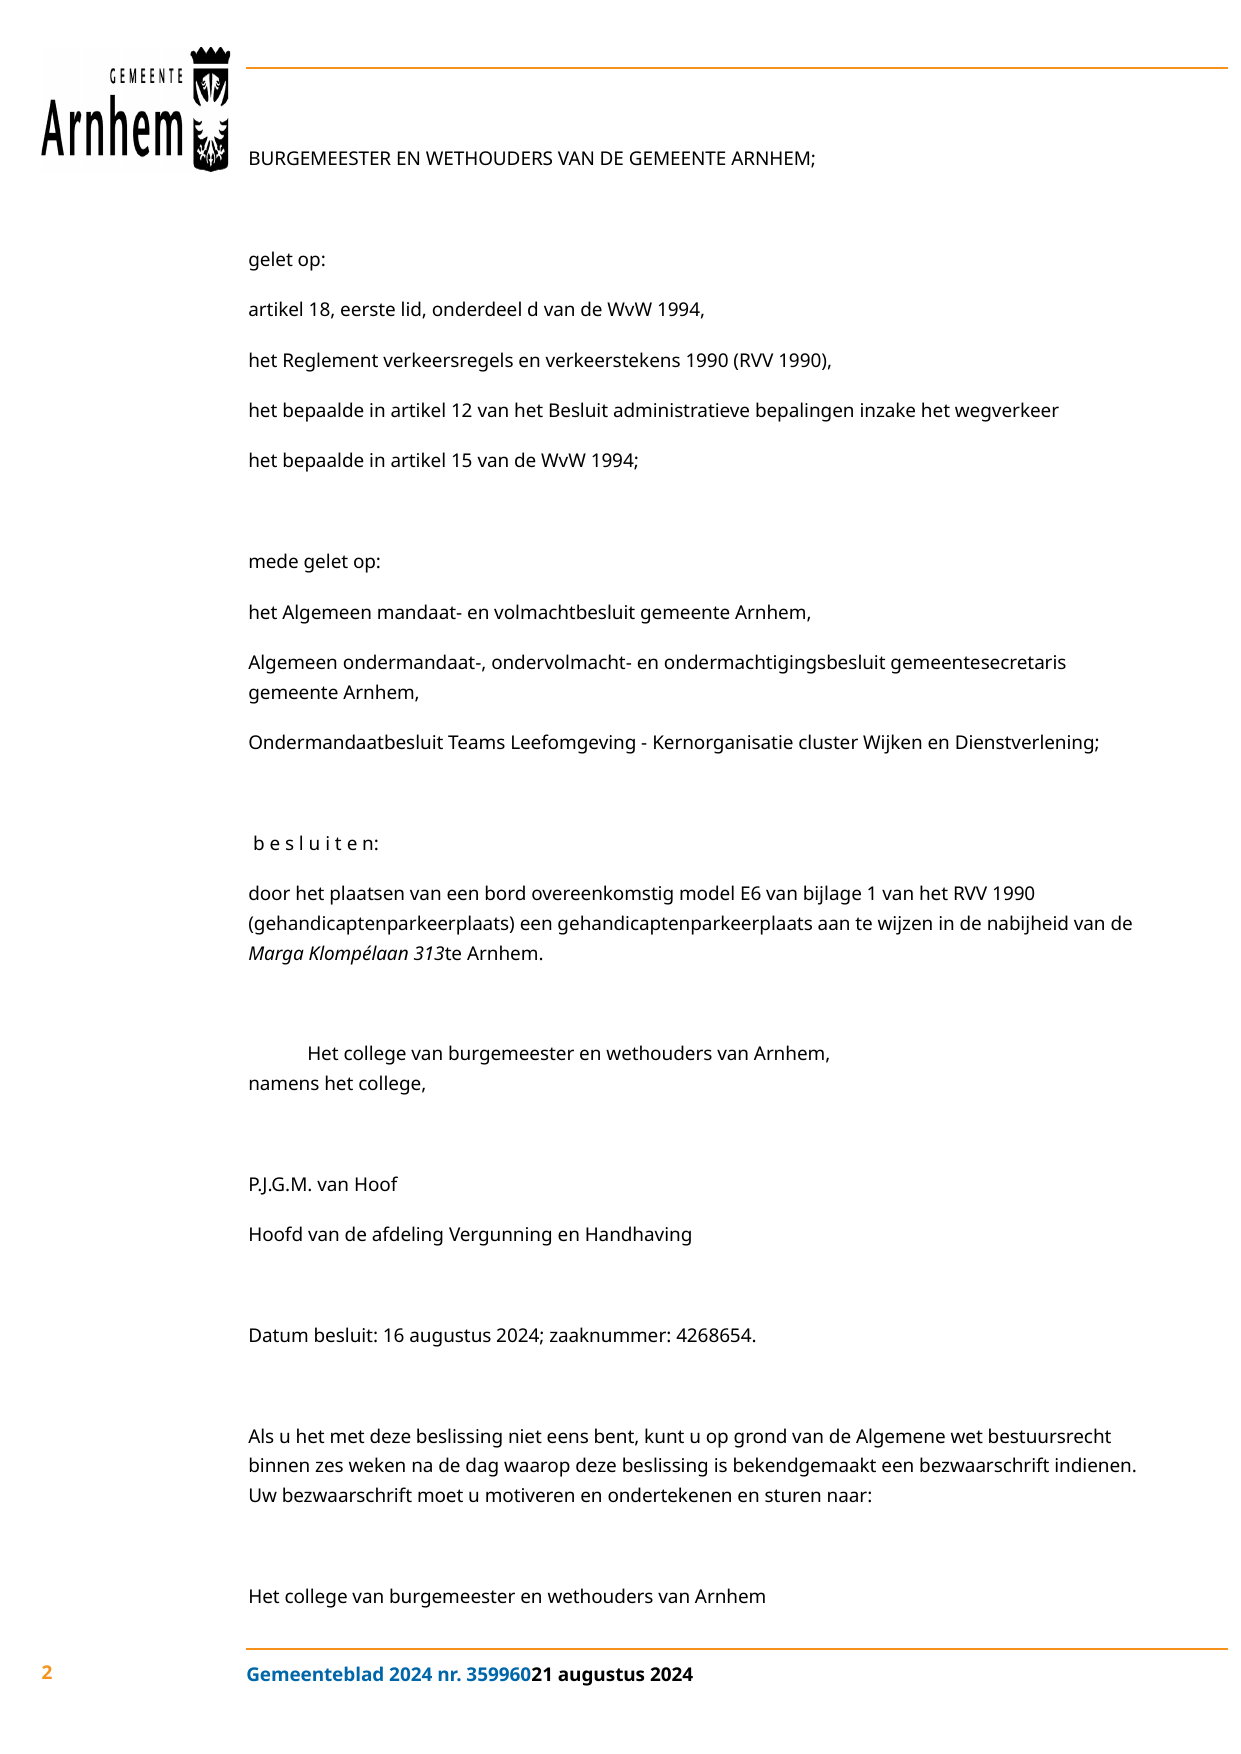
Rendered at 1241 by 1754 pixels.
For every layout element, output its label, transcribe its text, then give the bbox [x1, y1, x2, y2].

text Het college van burgemeester en wethouders van Arnhem [248, 1583, 1152, 1609]
text BURGEMEESTER EN WETHOUDERS VAN DE GEMEENTE ARNHEM; [248, 145, 1152, 171]
text door het plaatsen van een bord overeenkomstig model E6 van bijlage 1 van het RVV 1990 (gehandicaptenparkeerplaats) een gehandicaptenparkeerplaats aan te wijzen in de nabijheid van de Marga Klompélaan 313te Arnhem. [248, 881, 1152, 966]
text het bepaalde in artikel 12 van het Besluit administratieve bepalingen inzake het wegverkeer [248, 397, 1152, 423]
list Het college van burgemeester en wethouders van Arnhem, [248, 1041, 1152, 1066]
text b e s l u i t e n: [248, 830, 1152, 856]
text het Reglement verkeersregels en verkeerstekens 1990 (RVV 1990), [248, 347, 1152, 373]
text Ondermandaatbesluit Teams Leefomgeving - Kernorganisatie cluster Wijken en Dienstverlening; [248, 729, 1152, 755]
text het bepaalde in artikel 15 van de WvW 1994; [248, 448, 1152, 473]
text Algemeen ondermandaat-, ondervolmacht- en ondermachtigingsbesluit gemeentesecretaris gemeente Arnhem, [248, 649, 1152, 705]
text Hoofd van de afdeling Vergunning en Handhaving [248, 1221, 1152, 1247]
picture [41, 47, 231, 172]
text mede gelet op: [248, 548, 1152, 574]
text namens het college, [248, 1070, 1152, 1096]
text Datum besluit: 16 augustus 2024; zaaknummer: 4268654. [248, 1322, 1152, 1348]
text gelet op: [248, 246, 1152, 272]
text P.J.G.M. van Hoof [248, 1171, 1152, 1197]
text Als u het met deze beslissing niet eens bent, kunt u op grond van de Algemene wet bestuursrecht binnen zes weken na de dag waarop deze beslissing is bekendgemaakt een bezwaarschrift indienen. Uw bezwaarschrift moet u motiveren en ondertekenen en sturen naar: [248, 1423, 1152, 1508]
text het Algemeen mandaat- en volmachtbesluit gemeente Arnhem, [248, 599, 1152, 625]
text artikel 18, eerste lid, onderdeel d van de WvW 1994, [248, 296, 1152, 322]
